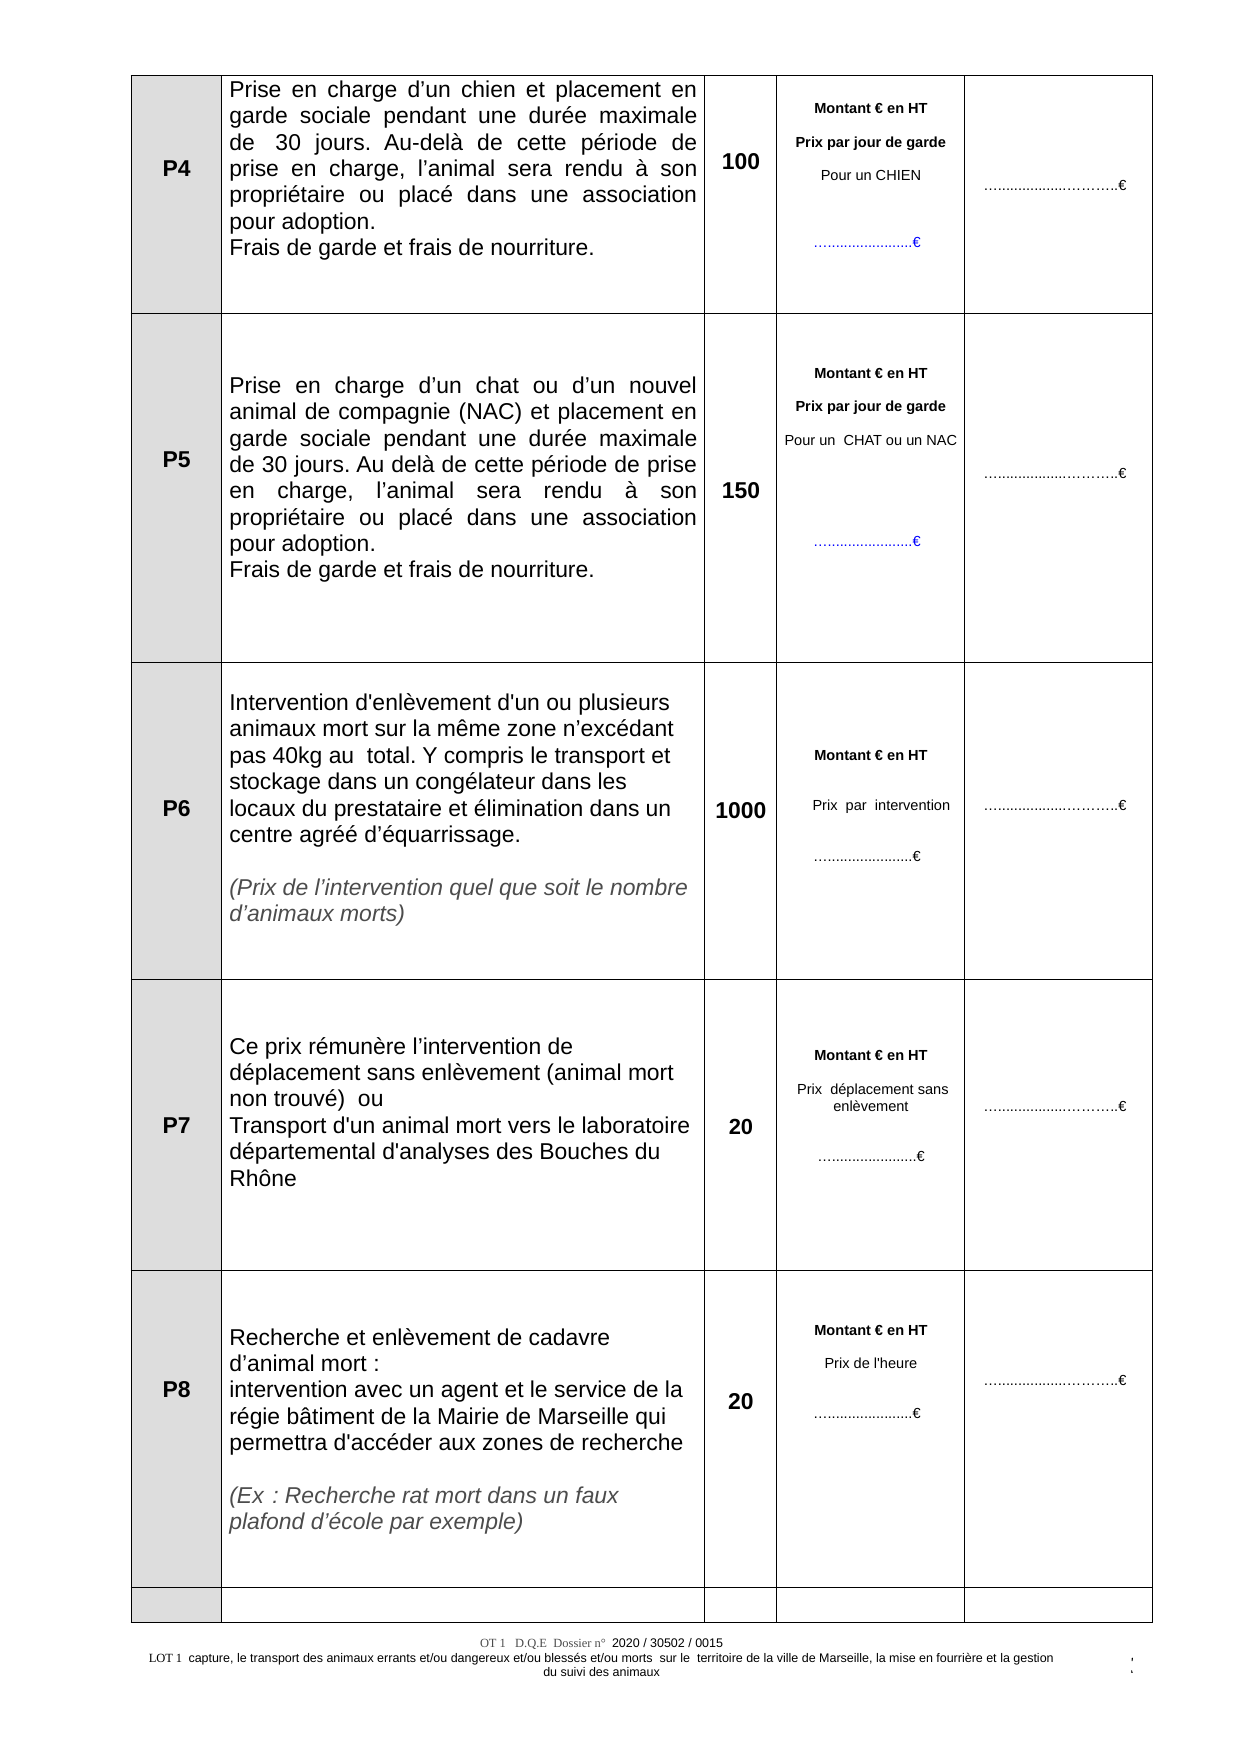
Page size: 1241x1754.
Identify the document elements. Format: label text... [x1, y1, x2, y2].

table_cell [965, 1588, 1152, 1622]
table_cell P8 [132, 1271, 221, 1587]
table_cell P4 [132, 76, 221, 313]
table_cell Montant € en HT Prix par jour de garde Pour un CHIEN ….....................€ [777, 76, 964, 313]
table_cell ….................………..€ [965, 76, 1152, 313]
table_cell Montant € en HT Prix par jour de garde Pour un CHAT ou un NAC ….....................€ [777, 314, 964, 662]
table_cell ….................………..€ [965, 663, 1152, 979]
table_cell ….................………..€ [965, 980, 1152, 1270]
table_cell Intervention d'enlèvement d'un ou plusieurs animaux mort sur la même zone n’excédant pas 40kg au total. Y compris le transport et stockage dans un congélateur dans les locaux du prestataire et élimination dans un centre agréé d’équarrissage. (Prix de l’intervention quel que soit le nombre d’animaux morts) [222, 663, 704, 979]
table_cell P5 [132, 314, 221, 662]
table_cell Ce prix rémunère l’intervention de déplacement sans enlèvement (animal mort non trouvé) ou Transport d'un animal mort vers le laboratoire départemental d'analyses des Bouches du Rhône [222, 980, 704, 1270]
table_cell Prise en charge d’un chat ou d’un nouvel animal de compagnie (NAC) et placement en garde sociale pendant une durée maximale de 30 jours. Au delà de cette période de prise en charge, l’animal sera rendu à son propriétaire ou placé dans une association pour adoption. Frais de garde et frais de nourriture. [222, 314, 704, 662]
table_cell [222, 1588, 704, 1622]
table_cell P6 [132, 663, 221, 979]
table_cell 20 [705, 1271, 776, 1587]
table_cell Montant € en HT Prix déplacement sans enlèvement ….....................€ [777, 980, 964, 1270]
table_cell 150 [705, 314, 776, 662]
table_cell ….................………..€ [965, 1271, 1152, 1587]
table_cell 100 [705, 76, 776, 313]
table_cell 1000 [705, 663, 776, 979]
table_cell [132, 1588, 221, 1622]
table_cell [705, 1588, 776, 1622]
table_cell 20 [705, 980, 776, 1270]
table_cell Montant € en HT Prix par intervention ….....................€ [777, 663, 964, 979]
table_cell Montant € en HT Prix de l'heure ….....................€ [777, 1271, 964, 1587]
table_cell Prise en charge d’un chien et placement en garde sociale pendant une durée maximale de 30 jours. Au-delà de cette période de prise en charge, l’animal sera rendu à son propriétaire ou placé dans une association pour adoption. Frais de garde et frais de nourriture. [222, 76, 704, 313]
table_cell ….................………..€ [965, 314, 1152, 662]
table_cell P7 [132, 980, 221, 1270]
table_cell Recherche et enlèvement de cadavre d’animal mort : intervention avec un agent et le service de la régie bâtiment de la Mairie de Marseille qui permettra d'accéder aux zones de recherche (Ex : Recherche rat mort dans un faux plafond d’école par exemple) [222, 1271, 704, 1587]
table_cell [777, 1588, 964, 1622]
